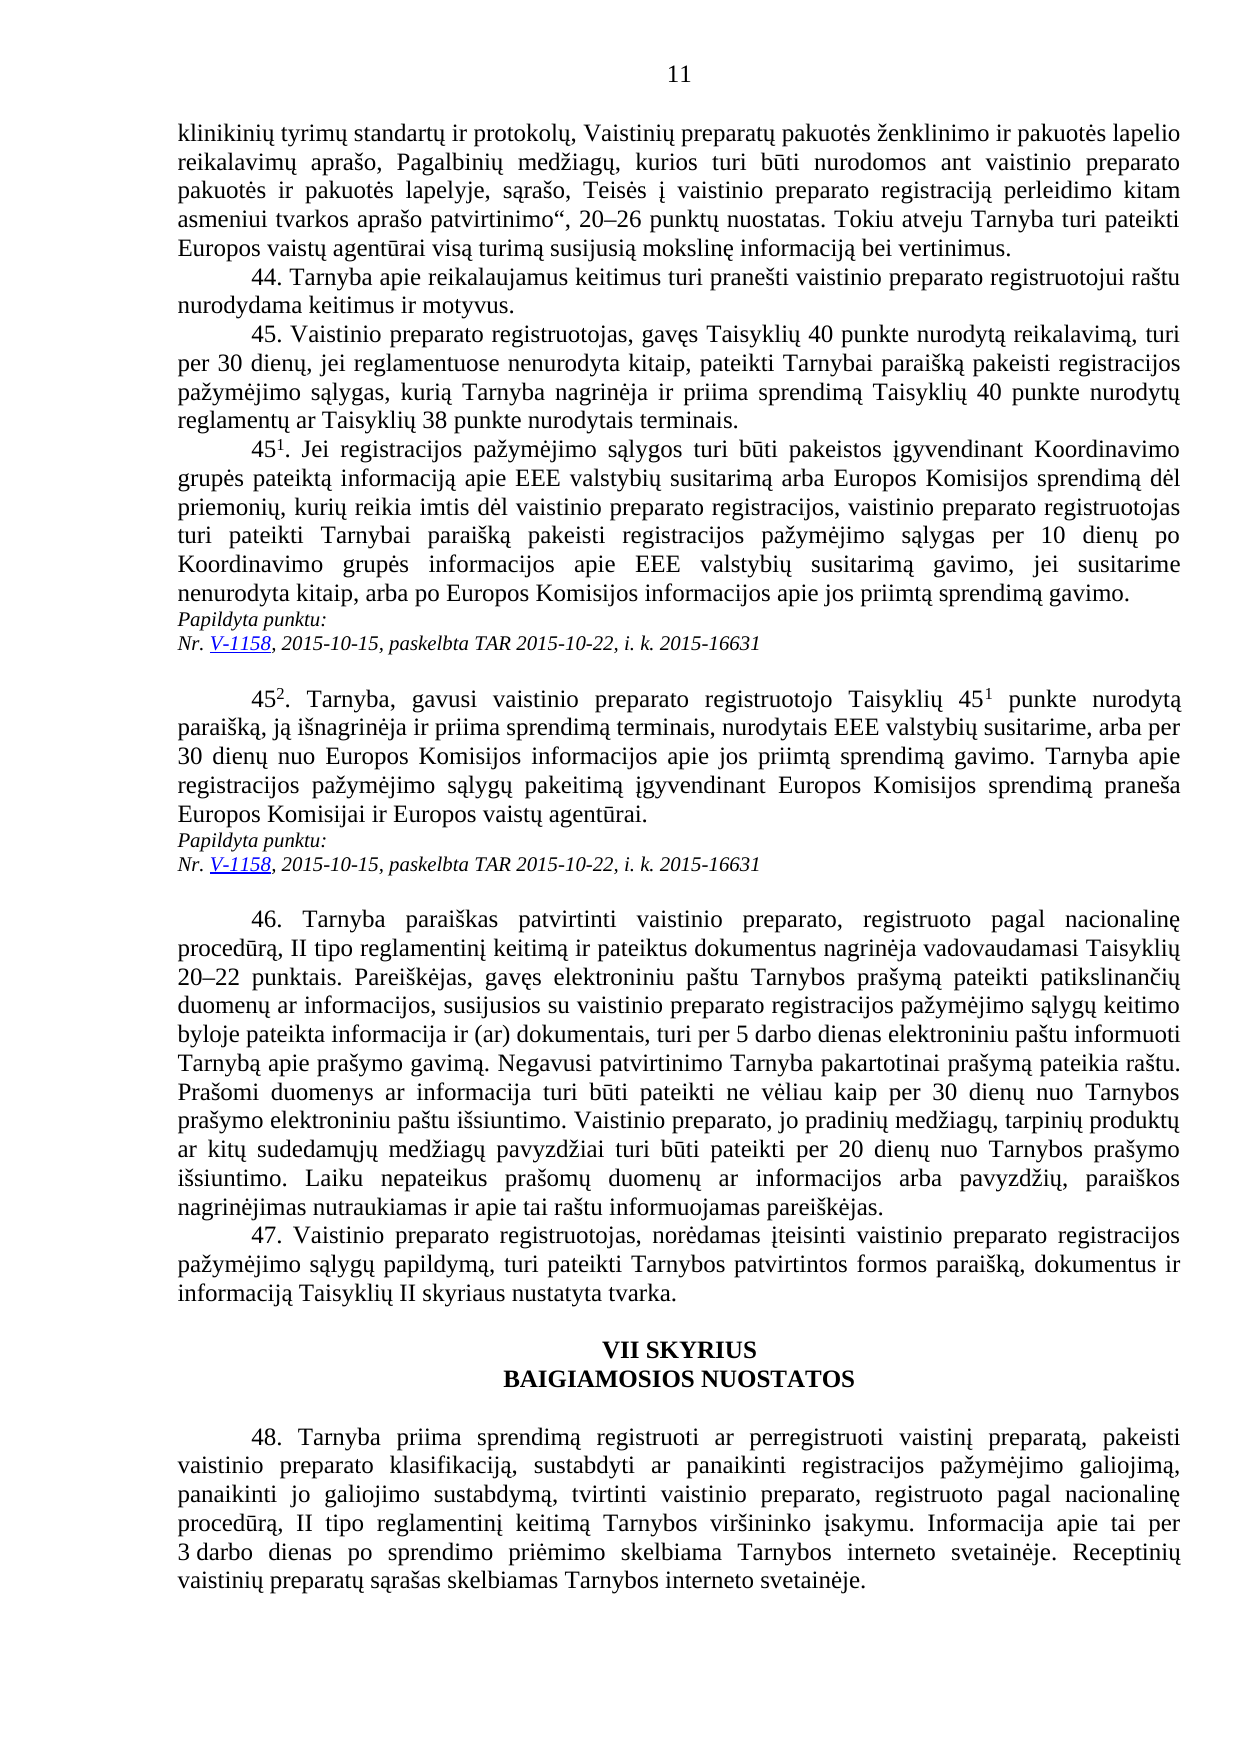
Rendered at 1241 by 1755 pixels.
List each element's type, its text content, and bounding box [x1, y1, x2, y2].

text 451. Jei registracijos pažymėjimo sąlygos turi būti pakeistos įgyvendinant Koordinavimo grupės pateiktą informaciją apie EEE valstybių susitarimą arba Europos Komisijos sprendimą dėl priemonių, kurių reikia imtis dėl vaistinio preparato registracijos, vaistinio preparato registruotojas turi pateikti Tarnybai paraišką pakeisti registracijos pažymėjimo sąlygas per 10 dienų po Koordinavimo grupės informacijos apie EEE valstybių susitarimą gavimo, jei susitarime nenurodyta kitaip, arba po Europos Komisijos informacijos apie jos priimtą sprendimą gavimo. [177, 434, 1181, 607]
text 44. Tarnyba apie reikalaujamus keitimus turi pranešti vaistinio preparato registruotojui raštu nurodydama keitimus ir motyvus. [177, 262, 1181, 319]
text Papildyta punktu: [177, 827, 1181, 852]
text 47. Vaistinio preparato registruotojas, norėdamas įteisinti vaistinio preparato registracijos pažymėjimo sąlygų papildymą, turi pateikti Tarnybos patvirtintos formos paraišką, dokumentus ir informaciją Taisyklių II skyriaus nustatyta tvarka. [177, 1221, 1181, 1307]
text Nr. V-1158, 2015-10-15, paskelbta TAR 2015-10-22, i. k. 2015-16631 [177, 852, 1181, 876]
text klinikinių tyrimų standartų ir protokolų, Vaistinių preparatų pakuotės ženklinimo ir pakuotės lapelio reikalavimų aprašo, Pagalbinių medžiagų, kurios turi būti nurodomos ant vaistinio preparato pakuotės ir pakuotės lapelyje, sąrašo, Teisės į vaistinio preparato registraciją perleidimo kitam asmeniui tvarkos aprašo patvirtinimo“, 20–26 punktų nuostatas. Tokiu atveju Tarnyba turi pateikti Europos vaistų agentūrai visą turimą susijusią mokslinę informaciją bei vertinimus. [177, 118, 1181, 262]
text 46. Tarnyba paraiškas patvirtinti vaistinio preparato, registruoto pagal nacionalinę procedūrą, II tipo reglamentinį keitimą ir pateiktus dokumentus nagrinėja vadovaudamasi Taisyklių 20–22 punktais. Pareiškėjas, gavęs elektroniniu paštu Tarnybos prašymą pateikti patikslinančių duomenų ar informacijos, susijusios su vaistinio preparato registracijos pažymėjimo sąlygų keitimo byloje pateikta informacija ir (ar) dokumentais, turi per 5 darbo dienas elektroniniu paštu informuoti Tarnybą apie prašymo gavimą. Negavusi patvirtinimo Tarnyba pakartotinai prašymą pateikia raštu. Prašomi duomenys ar informacija turi būti pateikti ne vėliau kaip per 30 dienų nuo Tarnybos prašymo elektroniniu paštu išsiuntimo. Vaistinio preparato, jo pradinių medžiagų, tarpinių produktų ar kitų sudedamųjų medžiagų pavyzdžiai turi būti pateikti per 20 dienų nuo Tarnybos prašymo išsiuntimo. Laiku nepateikus prašomų duomenų ar informacijos arba pavyzdžių, paraiškos nagrinėjimas nutraukiamas ir apie tai raštu informuojamas pareiškėjas. [177, 904, 1181, 1221]
text 48. Tarnyba priima sprendimą registruoti ar perregistruoti vaistinį preparatą, pakeisti vaistinio preparato klasifikaciją, sustabdyti ar panaikinti registracijos pažymėjimo galiojimą, panaikinti jo galiojimo sustabdymą, tvirtinti vaistinio preparato, registruoto pagal nacionalinę procedūrą, II tipo reglamentinį keitimą Tarnybos viršininko įsakymu. Informacija apie tai per 3 darbo dienas po sprendimo priėmimo skelbiama Tarnybos interneto svetainėje. Receptinių vaistinių preparatų sąrašas skelbiamas Tarnybos interneto svetainėje. [177, 1422, 1181, 1594]
text 452. Tarnyba, gavusi vaistinio preparato registruotojo Taisyklių 451 punkte nurodytą paraišką, ją išnagrinėja ir priima sprendimą terminais, nurodytais EEE valstybių susitarime, arba per 30 dienų nuo Europos Komisijos informacijos apie jos priimtą sprendimą gavimo. Tarnyba apie registracijos pažymėjimo sąlygų pakeitimą įgyvendinant Europos Komisijos sprendimą praneša Europos Komisijai ir Europos vaistų agentūrai. [177, 684, 1181, 827]
text BAIGIAMOSIOS NUOSTATOS [177, 1364, 1181, 1393]
text Papildyta punktu: [177, 607, 1181, 631]
text Nr. V-1158, 2015-10-15, paskelbta TAR 2015-10-22, i. k. 2015-16631 [177, 631, 1181, 655]
text VII SKYRIUS [177, 1336, 1181, 1364]
text 45. Vaistinio preparato registruotojas, gavęs Taisyklių 40 punkte nurodytą reikalavimą, turi per 30 dienų, jei reglamentuose nenurodyta kitaip, pateikti Tarnybai paraišką pakeisti registracijos pažymėjimo sąlygas, kurią Tarnyba nagrinėja ir priima sprendimą Taisyklių 40 punkte nurodytų reglamentų ar Taisyklių 38 punkte nurodytais terminais. [177, 319, 1181, 434]
